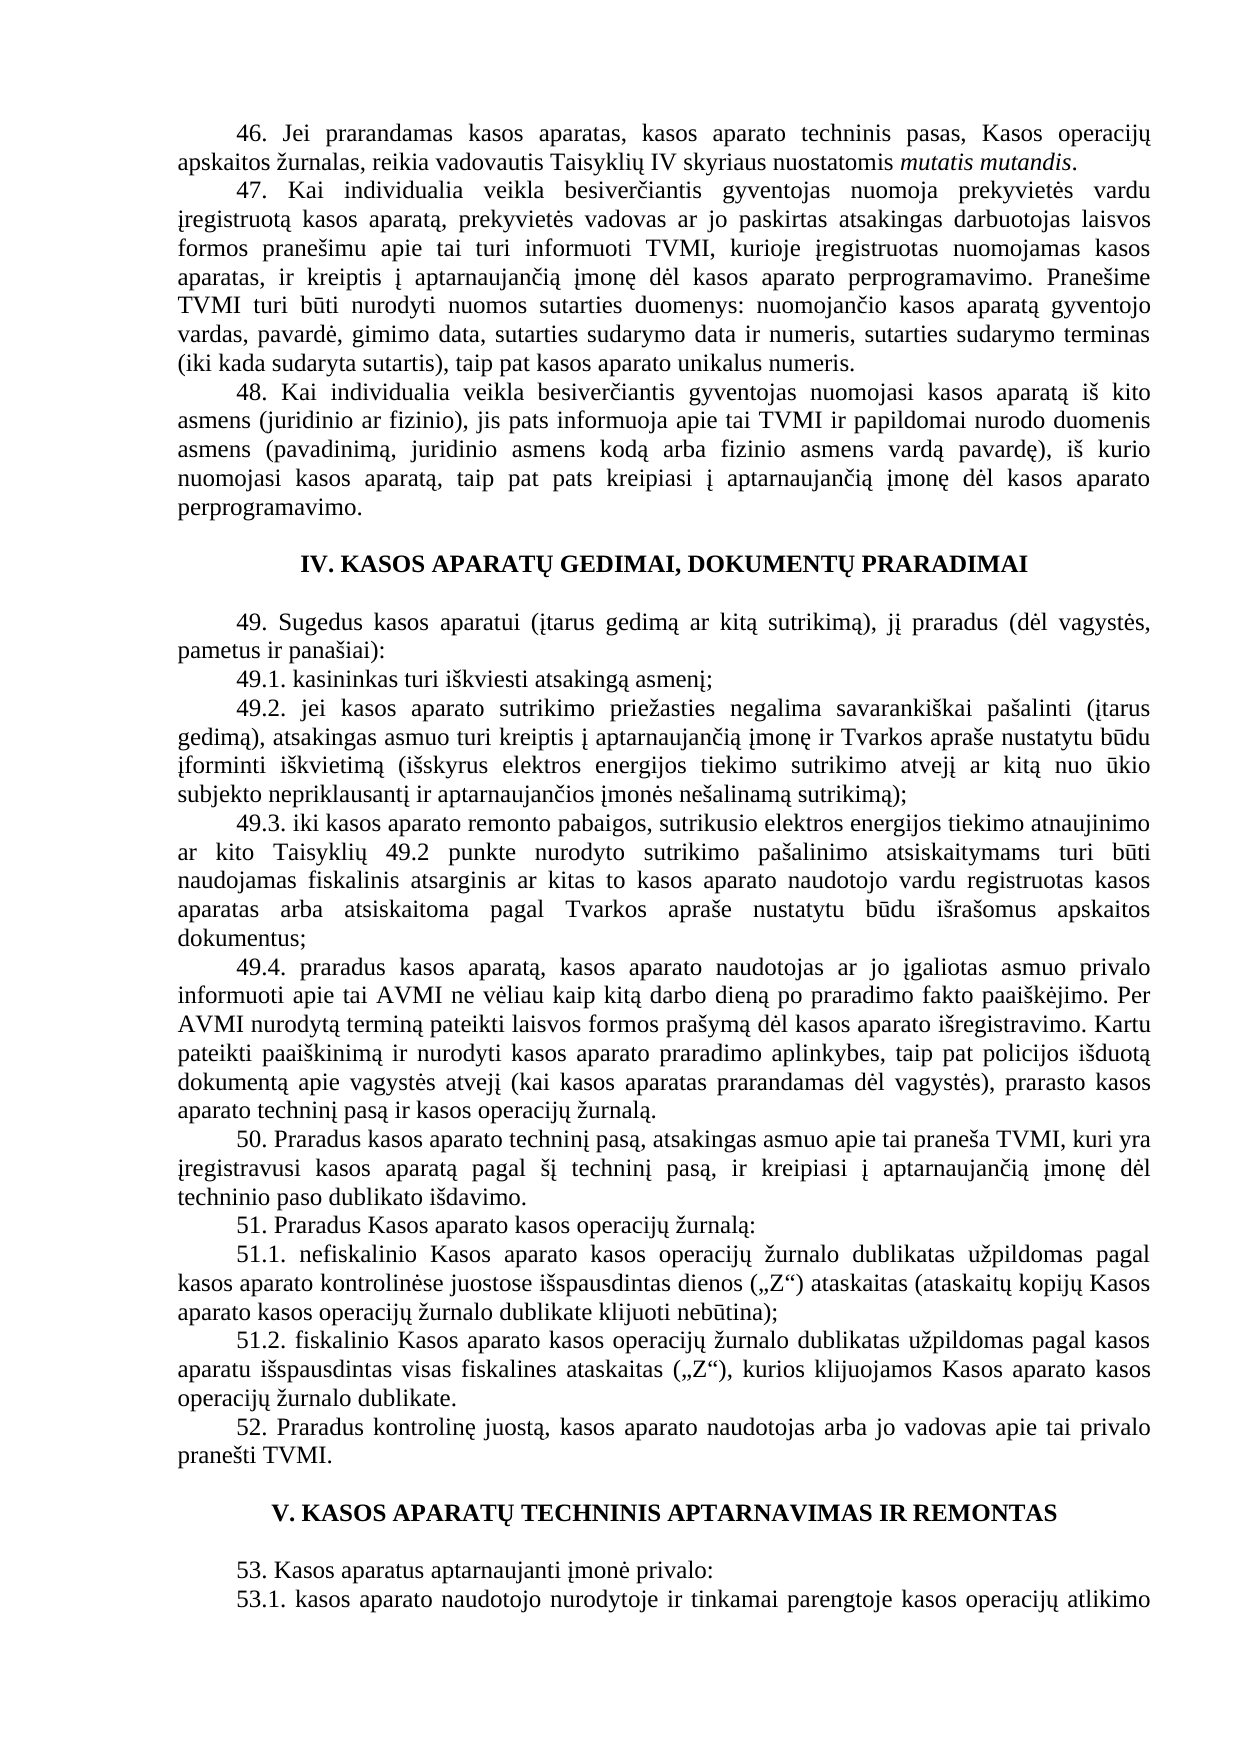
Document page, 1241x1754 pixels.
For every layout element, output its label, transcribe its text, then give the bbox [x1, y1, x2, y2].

text 53. Kasos aparatus aptarnaujanti įmonė privalo: [177, 1556, 1152, 1584]
text 49.1. kasininkas turi iškviesti atsakingą asmenį; [177, 664, 1152, 693]
text 49.4. praradus kasos aparatą, kasos aparato naudotojas ar jo įgaliotas asmuo privalo informuoti apie tai AVMI ne vėliau kaip kitą darbo dieną po praradimo fakto paaiškėjimo. Per AVMI nurodytą terminą pateikti laisvos formos prašymą dėl kasos aparato išregistravimo. Kartu pateikti paaiškinimą ir nurodyti kasos aparato praradimo aplinkybes, taip pat policijos išduotą dokumentą apie vagystės atvejį (kai kasos aparatas prarandamas dėl vagystės), prarasto kasos aparato techninį pasą ir kasos operacijų žurnalą. [177, 952, 1152, 1124]
text 52. Praradus kontrolinę juostą, kasos aparato naudotojas arba jo vadovas apie tai privalo pranešti TVMI. [177, 1412, 1152, 1469]
text 49. Sugedus kasos aparatui (įtarus gedimą ar kitą sutrikimą), jį praradus (dėl vagystės, pametus ir panašiai): [177, 607, 1152, 664]
text 49.3. iki kasos aparato remonto pabaigos, sutrikusio elektros energijos tiekimo atnaujinimo ar kito Taisyklių 49.2 punkte nurodyto sutrikimo pašalinimo atsiskaitymams turi būti naudojamas fiskalinis atsarginis ar kitas to kasos aparato naudotojo vardu registruotas kasos aparatas arba atsiskaitoma pagal Tvarkos apraše nustatytu būdu išrašomus apskaitos dokumentus; [177, 808, 1152, 952]
text 51. Praradus Kasos aparato kasos operacijų žurnalą: [177, 1211, 1152, 1239]
text 50. Praradus kasos aparato techninį pasą, atsakingas asmuo apie tai praneša TVMI, kuri yra įregistravusi kasos aparatą pagal šį techninį pasą, ir kreipiasi į aptarnaujančią įmonę dėl techninio paso dublikato išdavimo. [177, 1124, 1152, 1211]
text 49.2. jei kasos aparato sutrikimo priežasties negalima savarankiškai pašalinti (įtarus gedimą), atsakingas asmuo turi kreiptis į aptarnaujančią įmonę ir Tvarkos apraše nustatytu būdu įforminti iškvietimą (išskyrus elektros energijos tiekimo sutrikimo atvejį ar kitą nuo ūkio subjekto nepriklausantį ir aptarnaujančios įmonės nešalinamą sutrikimą); [177, 693, 1152, 808]
text 53.1. kasos aparato naudotojo nurodytoje ir tinkamai parengtoje kasos operacijų atlikimo [177, 1584, 1152, 1613]
text 48. Kai individualia veikla besiverčiantis gyventojas nuomojasi kasos aparatą iš kito asmens (juridinio ar fizinio), jis pats informuoja apie tai TVMI ir papildomai nurodo duomenis asmens (pavadinimą, juridinio asmens kodą arba fizinio asmens vardą pavardę), iš kurio nuomojasi kasos aparatą, taip pat pats kreipiasi į aptarnaujančią įmonę dėl kasos aparato perprogramavimo. [177, 377, 1152, 521]
text IV. KASOS APARATŲ GEDIMAI, DOKUMENTŲ PRARADIMAI [177, 549, 1152, 578]
text 51.1. nefiskalinio Kasos aparato kasos operacijų žurnalo dublikatas užpildomas pagal kasos aparato kontrolinėse juostose išspausdintas dienos („Z“) ataskaitas (ataskaitų kopijų Kasos aparato kasos operacijų žurnalo dublikate klijuoti nebūtina); [177, 1239, 1152, 1326]
text 51.2. fiskalinio Kasos aparato kasos operacijų žurnalo dublikatas užpildomas pagal kasos aparatu išspausdintas visas fiskalines ataskaitas („Z“), kurios klijuojamos Kasos aparato kasos operacijų žurnalo dublikate. [177, 1326, 1152, 1412]
text V. KASOS APARATŲ TECHNINIS APTARNAVIMAS IR REMONTAS [177, 1498, 1152, 1527]
text 47. Kai individualia veikla besiverčiantis gyventojas nuomoja prekyvietės vardu įregistruotą kasos aparatą, prekyvietės vadovas ar jo paskirtas atsakingas darbuotojas laisvos formos pranešimu apie tai turi informuoti TVMI, kurioje įregistruotas nuomojamas kasos aparatas, ir kreiptis į aptarnaujančią įmonę dėl kasos aparato perprogramavimo. Pranešime TVMI turi būti nurodyti nuomos sutarties duomenys: nuomojančio kasos aparatą gyventojo vardas, pavardė, gimimo data, sutarties sudarymo data ir numeris, sutarties sudarymo terminas (iki kada sudaryta sutartis), taip pat kasos aparato unikalus numeris. [177, 176, 1152, 377]
text 46. Jei prarandamas kasos aparatas, kasos aparato techninis pasas, Kasos operacijų apskaitos žurnalas, reikia vadovautis Taisyklių IV skyriaus nuostatomis mutatis mutandis. [177, 118, 1152, 176]
